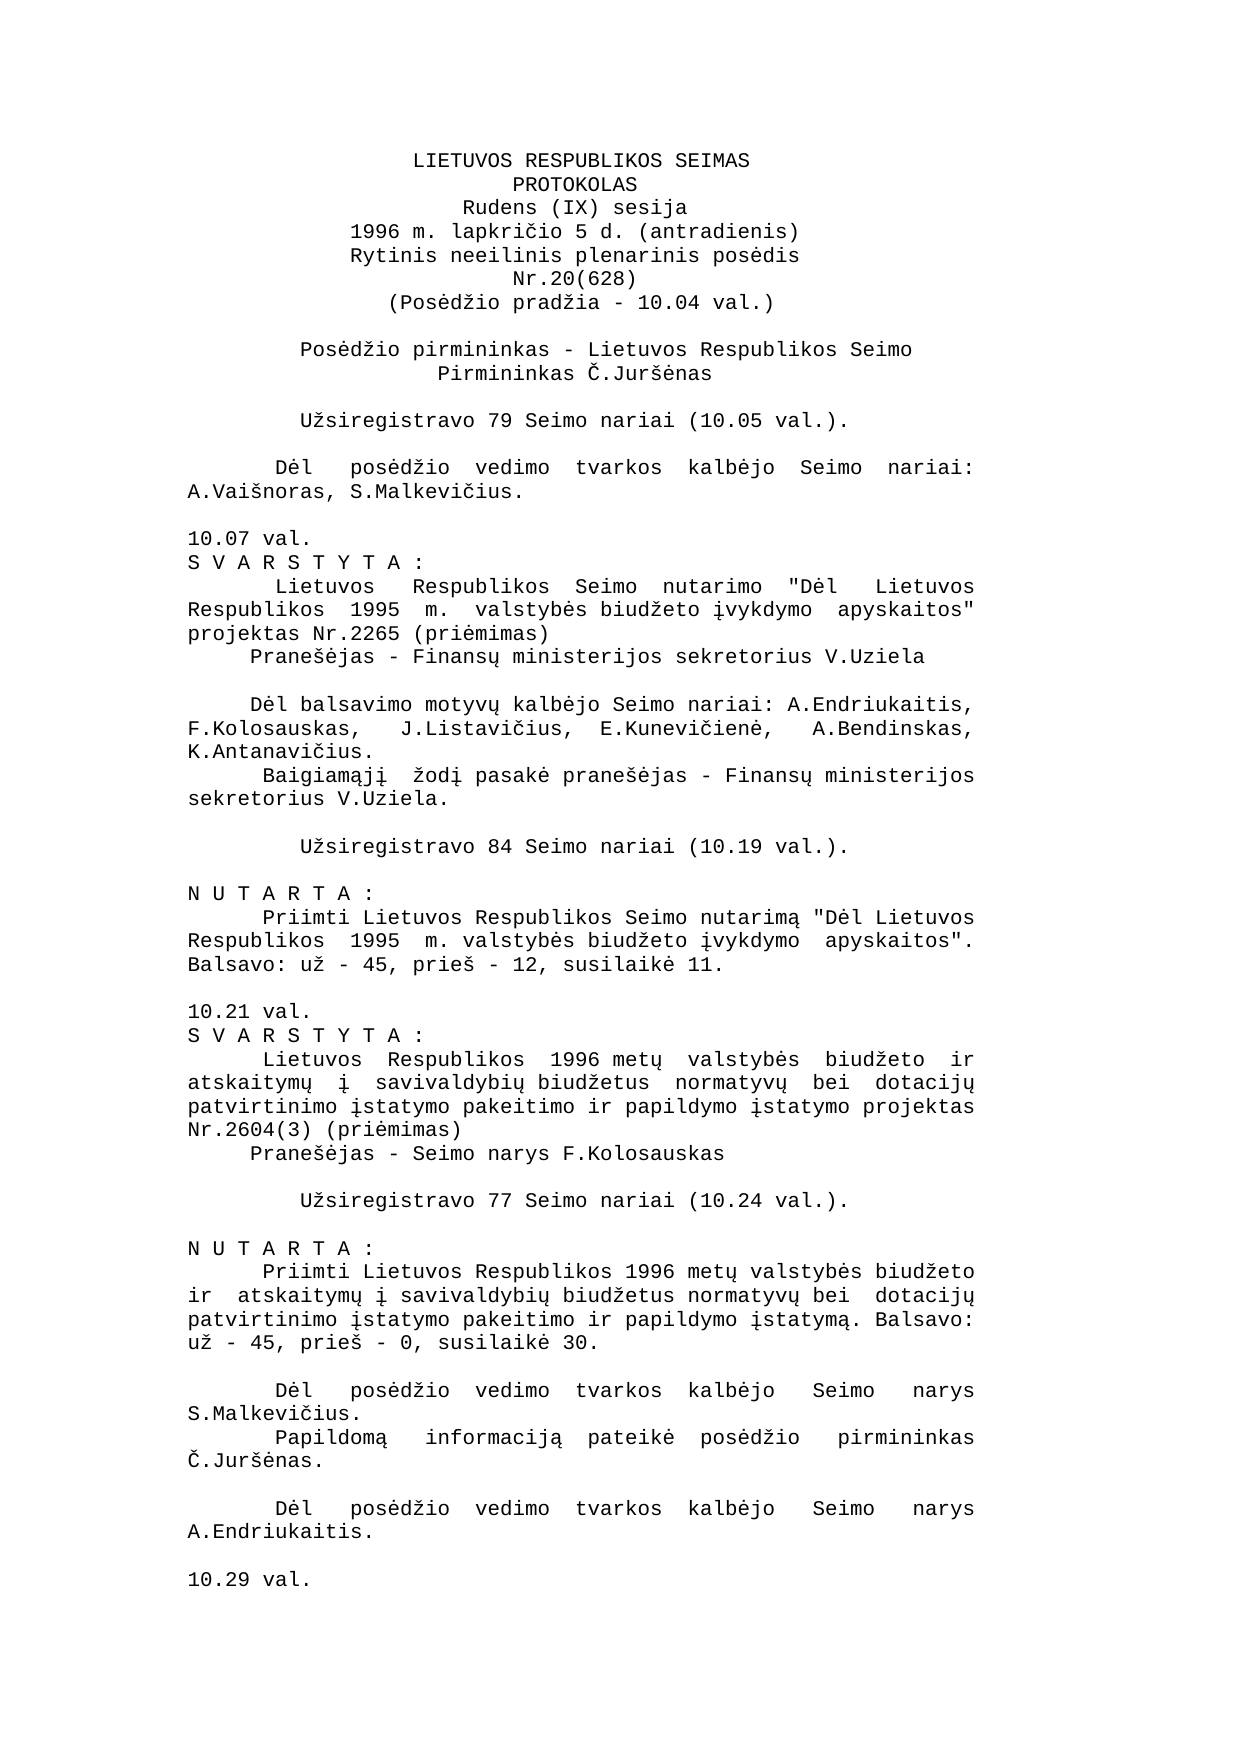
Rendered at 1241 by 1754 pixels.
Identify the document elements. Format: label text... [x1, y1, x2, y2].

text 10.21 val. [187, 1001, 1053, 1025]
text Dėl posėdžio vedimo tvarkos kalbėjo Seimo narys [187, 1379, 1053, 1403]
text Rudens (IX) sesija [187, 197, 1053, 221]
text Pranešėjas - Seimo narys F.Kolosauskas [187, 1143, 1053, 1167]
text Pirmininkas Č.Juršėnas [187, 363, 1053, 386]
text Priimti Lietuvos Respublikos Seimo nutarimą "Dėl Lietuvos [187, 907, 1053, 930]
text Užsiregistravo 79 Seimo nariai (10.05 val.). [187, 410, 1053, 434]
text projektas Nr.2265 (priėmimas) [187, 623, 1053, 647]
text Dėl posėdžio vedimo tvarkos kalbėjo Seimo narys [187, 1498, 1053, 1521]
text Nr.2604(3) (priėmimas) [187, 1119, 1053, 1143]
text K.Antanavičius. [187, 741, 1053, 765]
text 10.07 val. [187, 528, 1053, 552]
text Nr.20(628) [187, 268, 1053, 292]
text S V A R S T Y T A : [187, 1025, 1053, 1048]
text Užsiregistravo 77 Seimo nariai (10.24 val.). [187, 1190, 1053, 1214]
text sekretorius V.Uziela. [187, 788, 1053, 812]
text Rytinis neeilinis plenarinis posėdis [187, 244, 1053, 268]
text N U T A R T A : [187, 883, 1053, 907]
text F.Kolosauskas, J.Listavičius, E.Kunevičienė, A.Bendinskas, [187, 717, 1053, 741]
text N U T A R T A : [187, 1238, 1053, 1261]
text Č.Juršėnas. [187, 1451, 1053, 1474]
text Posėdžio pirmininkas - Lietuvos Respublikos Seimo [187, 339, 1053, 363]
text S.Malkevičius. [187, 1403, 1053, 1427]
text Baigiamąjį žodį pasakė pranešėjas - Finansų ministerijos [187, 765, 1053, 788]
text Papildomą informaciją pateikė posėdžio pirmininkas [187, 1427, 1053, 1451]
text atskaitymų į savivaldybių biudžetus normatyvų bei dotacijų [187, 1072, 1053, 1096]
text S V A R S T Y T A : [187, 552, 1053, 576]
text PROTOKOLAS [187, 174, 1053, 197]
text Dėl posėdžio vedimo tvarkos kalbėjo Seimo nariai: [187, 457, 1053, 481]
text patvirtinimo įstatymo pakeitimo ir papildymo įstatymą. Balsavo: [187, 1309, 1053, 1332]
text 10.29 val. [187, 1569, 1053, 1592]
text 1996 m. lapkričio 5 d. (antradienis) [187, 221, 1053, 244]
text už - 45, prieš - 0, susilaikė 30. [187, 1332, 1053, 1356]
text ir atskaitymų į savivaldybių biudžetus normatyvų bei dotacijų [187, 1285, 1053, 1309]
text Lietuvos Respublikos 1996 metų valstybės biudžeto ir [187, 1048, 1053, 1072]
text Pranešėjas - Finansų ministerijos sekretorius V.Uziela [187, 647, 1053, 670]
text A.Endriukaitis. [187, 1521, 1053, 1545]
text Balsavo: už - 45, prieš - 12, susilaikė 11. [187, 954, 1053, 978]
text LIETUVOS RESPUBLIKOS SEIMAS [187, 150, 1053, 174]
text Dėl balsavimo motyvų kalbėjo Seimo nariai: A.Endriukaitis, [187, 694, 1053, 717]
text Užsiregistravo 84 Seimo nariai (10.19 val.). [187, 836, 1053, 859]
text A.Vaišnoras, S.Malkevičius. [187, 481, 1053, 505]
text Respublikos 1995 m. valstybės biudžeto įvykdymo apyskaitos". [187, 930, 1053, 954]
text Respublikos 1995 m. valstybės biudžeto įvykdymo apyskaitos" [187, 599, 1053, 623]
text (Posėdžio pradžia - 10.04 val.) [187, 292, 1053, 316]
text Priimti Lietuvos Respublikos 1996 metų valstybės biudžeto [187, 1261, 1053, 1285]
text Lietuvos Respublikos Seimo nutarimo "Dėl Lietuvos [187, 576, 1053, 599]
text patvirtinimo įstatymo pakeitimo ir papildymo įstatymo projektas [187, 1096, 1053, 1119]
